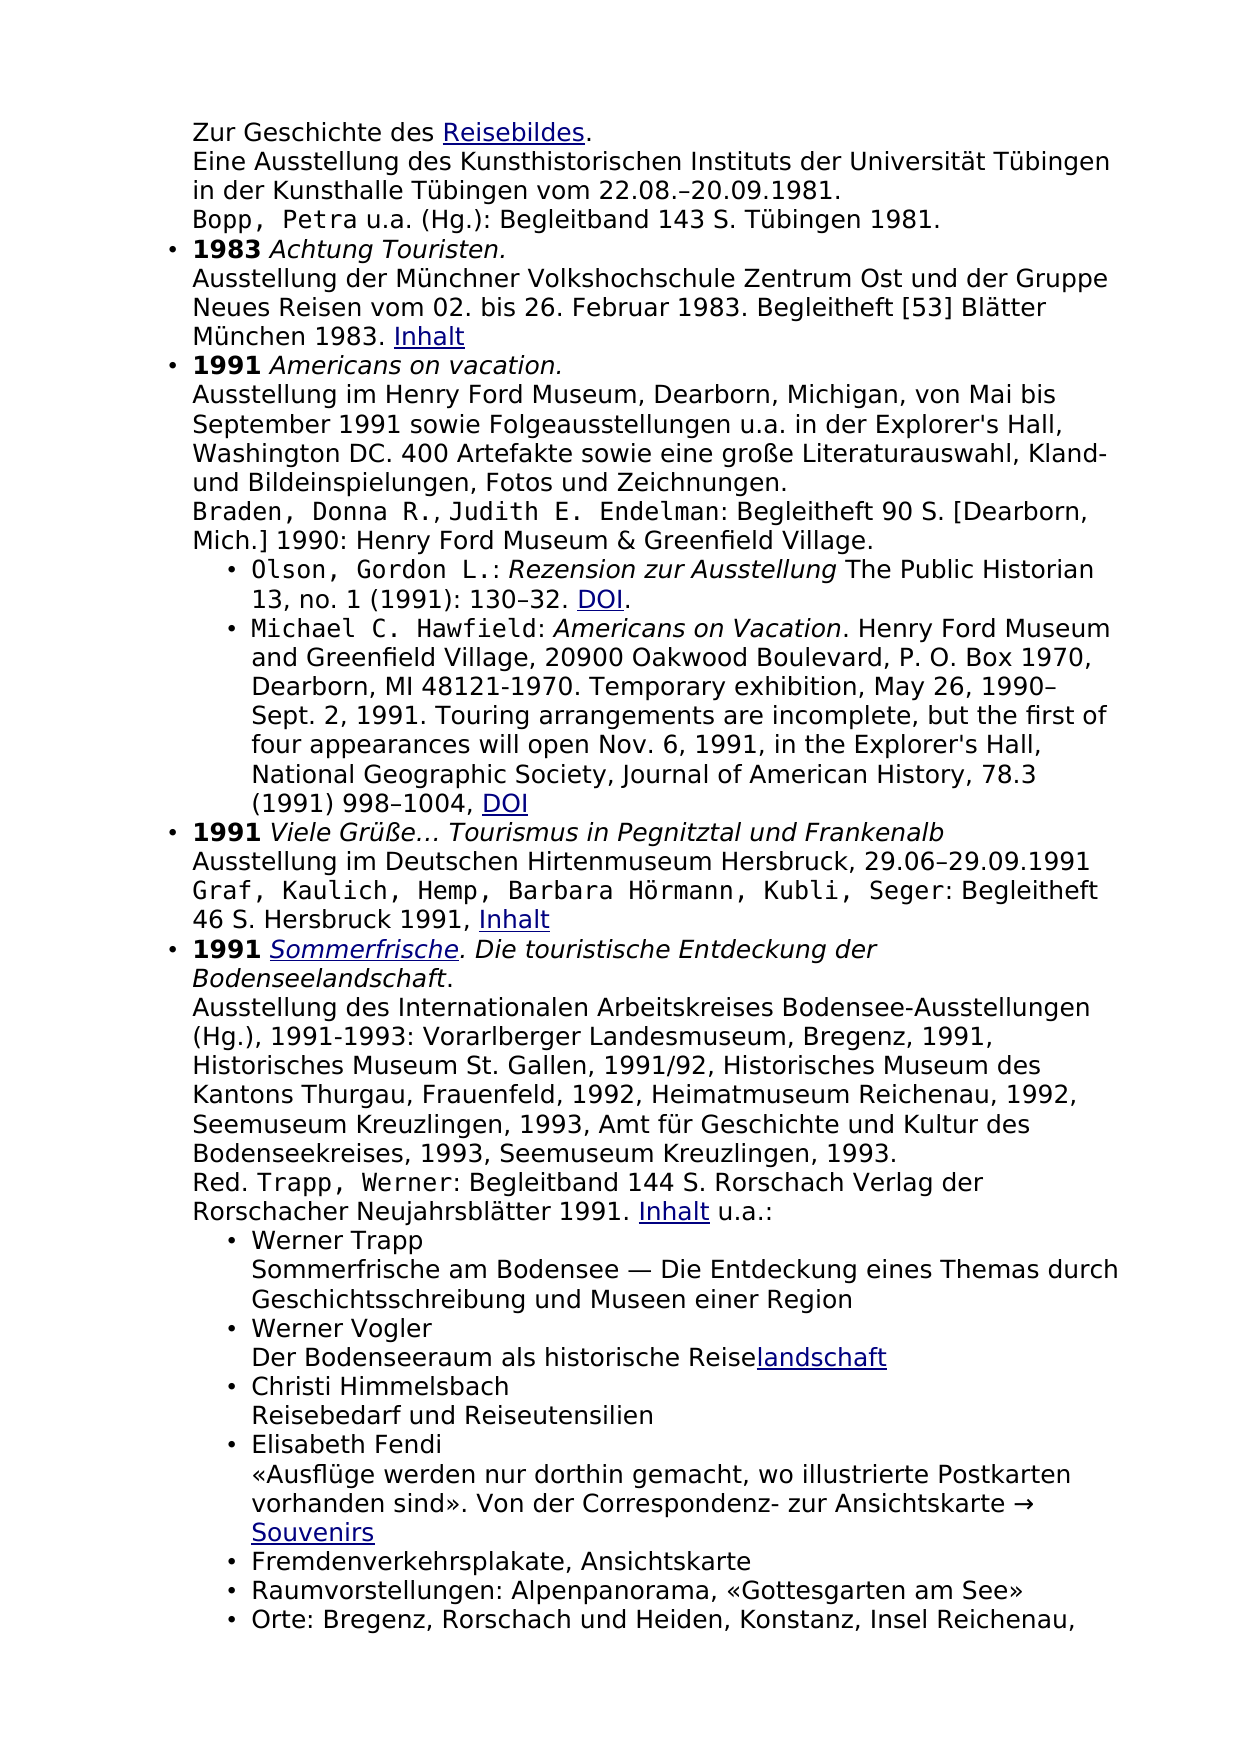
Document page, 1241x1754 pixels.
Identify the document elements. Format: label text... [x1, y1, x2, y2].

list Orte: Bregenz, Rorschach und Heiden, Konstanz, Insel Reichenau, [236, 1606, 1122, 1635]
list 1991 Americans on vacation. Ausstellung im Henry Ford Museum, Dearborn, Michigan, von Mai bis September 1991 sowie Folgeausstellungen u.a. in der Explorer's Hall, Washington DC. 400 Artefakte sowie eine große Literaturauswahl, Kland- und Bildeinspielungen, Fotos und Zeichnungen. Braden, Donna R., Judith E. Endelman: Begleitheft 90 S. [Dearborn, Mich.] 1990: Henry Ford Museum & Greenfield Village. [177, 351, 1122, 556]
list Fremdenverkehrsplakate, Ansichtskarte [236, 1547, 1122, 1576]
list Werner Vogler Der Bodenseeraum als historische Reiselandschaft [236, 1314, 1122, 1372]
list Werner Trapp Sommerfrische am Bodensee — Die Entdeckung eines Themas durch Geschichtsschreibung und Museen einer Region [236, 1226, 1122, 1314]
list Olson, Gordon L.: Rezension zur Ausstellung The Public Historian 13, no. 1 (1991): 130–32. DOI. [236, 556, 1122, 614]
list Michael C. Hawfield: Americans on Vacation. Henry Ford Museum and Greenfield Village, 20900 Oakwood Boulevard, P. O. Box 1970, Dearborn, MI 48121-1970. Temporary exhibition, May 26, 1990–Sept. 2, 1991. Touring arrangements are incomplete, but the first of four appearances will open Nov. 6, 1991, in the Explorer's Hall, National Geographic Society, Journal of American History, 78.3 (1991) 998–1004, DOI [236, 614, 1122, 818]
list 1983 Achtung Touristen. Ausstellung der Münchner Volkshochschule Zentrum Ost und der Gruppe Neues Reisen vom 02. bis 26. Februar 1983. Begleitheft [53] Blätter München 1983. Inhalt [177, 235, 1122, 351]
list Raumvorstellungen: Alpenpanorama, «Gottesgarten am See» [236, 1576, 1122, 1606]
list 1991 Sommerfrische. Die touristische Entdeckung der Bodenseelandschaft. Ausstellung des Internationalen Arbeitskreises Bodensee-Ausstellungen (Hg.), 1991-1993: Vorarlberger Landesmuseum, Bregenz, 1991, Historisches Museum St. Gallen, 1991/92, Historisches Museum des Kantons Thurgau, Frauenfeld, 1992, Heimatmuseum Reichenau, 1992, Seemuseum Kreuzlingen, 1993, Amt für Geschichte und Kultur des Bodenseekreises, 1993, Seemuseum Kreuzlingen, 1993. Red. Trapp, Werner: Begleitband 144 S. Rorschach Verlag der Rorschacher Neujahrsblätter 1991. Inhalt u.a.: [177, 935, 1122, 1226]
list Zur Geschichte des Reisebildes. Eine Ausstellung des Kunsthistorischen Instituts der Universität Tübingen in der Kunsthalle Tübingen vom 22.08.–20.09.1981. Bopp, Petra u.a. (Hg.): Begleitband 143 S. Tübingen 1981. [177, 118, 1122, 235]
list Elisabeth Fendi «Ausflüge werden nur dorthin gemacht, wo illustrierte Postkarten vorhanden sind». Von der Correspondenz- zur Ansichtskarte → Souvenirs [236, 1431, 1122, 1547]
list Christi Himmelsbach Reisebedarf und Reiseutensilien [236, 1372, 1122, 1431]
list 1991 Viele Grüße… Tourismus in Pegnitztal und Frankenalb Ausstellung im Deutschen Hirtenmuseum Hersbruck, 29.06–29.09.1991 Graf, Kaulich, Hemp, Barbara Hörmann, Kubli, Seger: Begleitheft 46 S. Hersbruck 1991, Inhalt [177, 818, 1122, 935]
